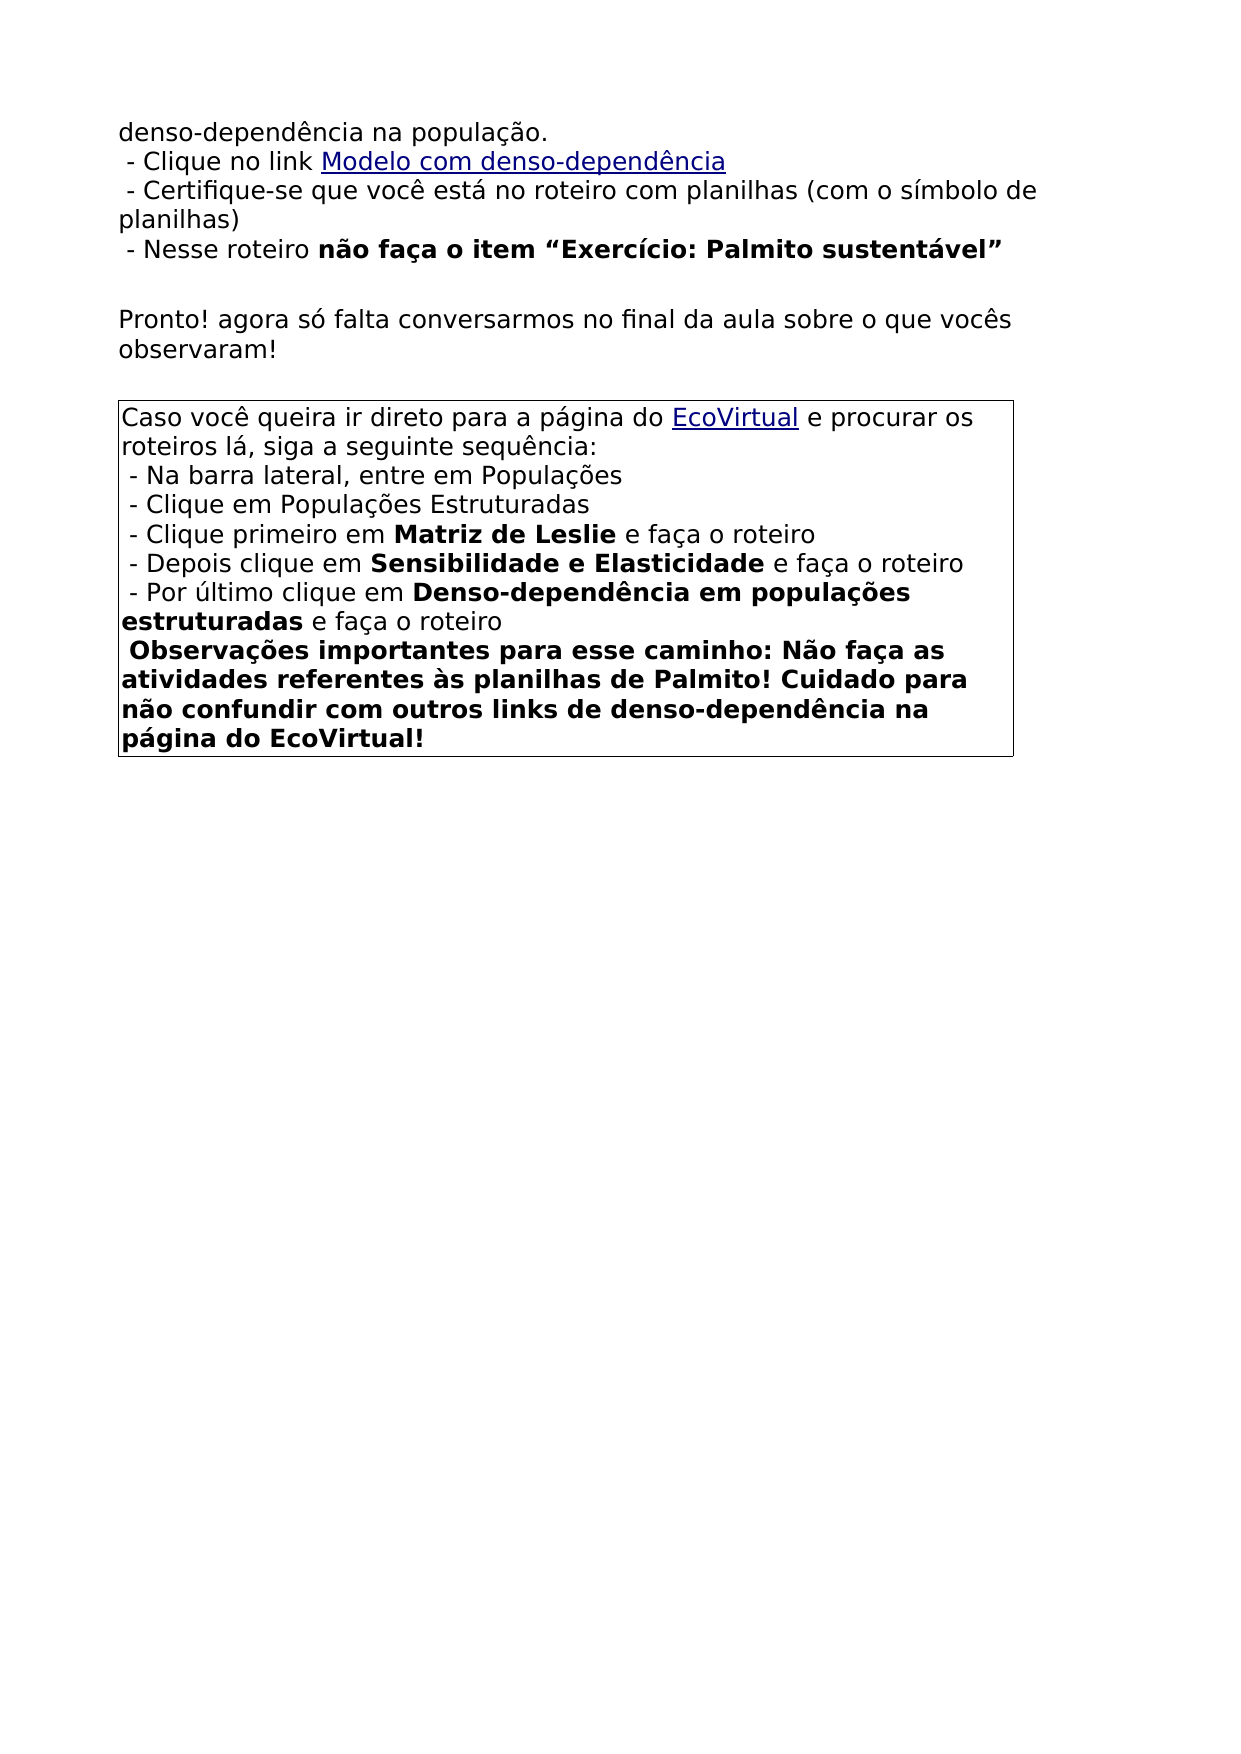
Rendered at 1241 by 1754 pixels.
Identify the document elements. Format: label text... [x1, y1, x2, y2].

table_header Caso você queira ir direto para a página do EcoVirtual e procurar os roteiros lá, siga a seguinte sequência: - Na barra lateral, entre em Populações - Clique em Populações Estruturadas - Clique primeiro em Matriz de Leslie e faça o roteiro - Depois clique em Sensibilidade e Elasticidade e faça o roteiro - Por último clique em Denso-dependência em populações estruturadas e faça o roteiro Observações importantes para esse caminho: Não faça as atividades referentes às planilhas de Palmito! Cuidado para não confundir com outros links de denso-dependência na página do EcoVirtual! [119, 401, 1013, 756]
text denso-dependência na população. - Clique no link Modelo com denso-dependência - Certifique-se que você está no roteiro com planilhas (com o símbolo de planilhas) - Nesse roteiro não faça o item “Exercício: Palmito sustentável” [118, 118, 1122, 293]
text Pronto! agora só falta conversarmos no final da aula sobre o que vocês observaram! [118, 306, 1122, 364]
